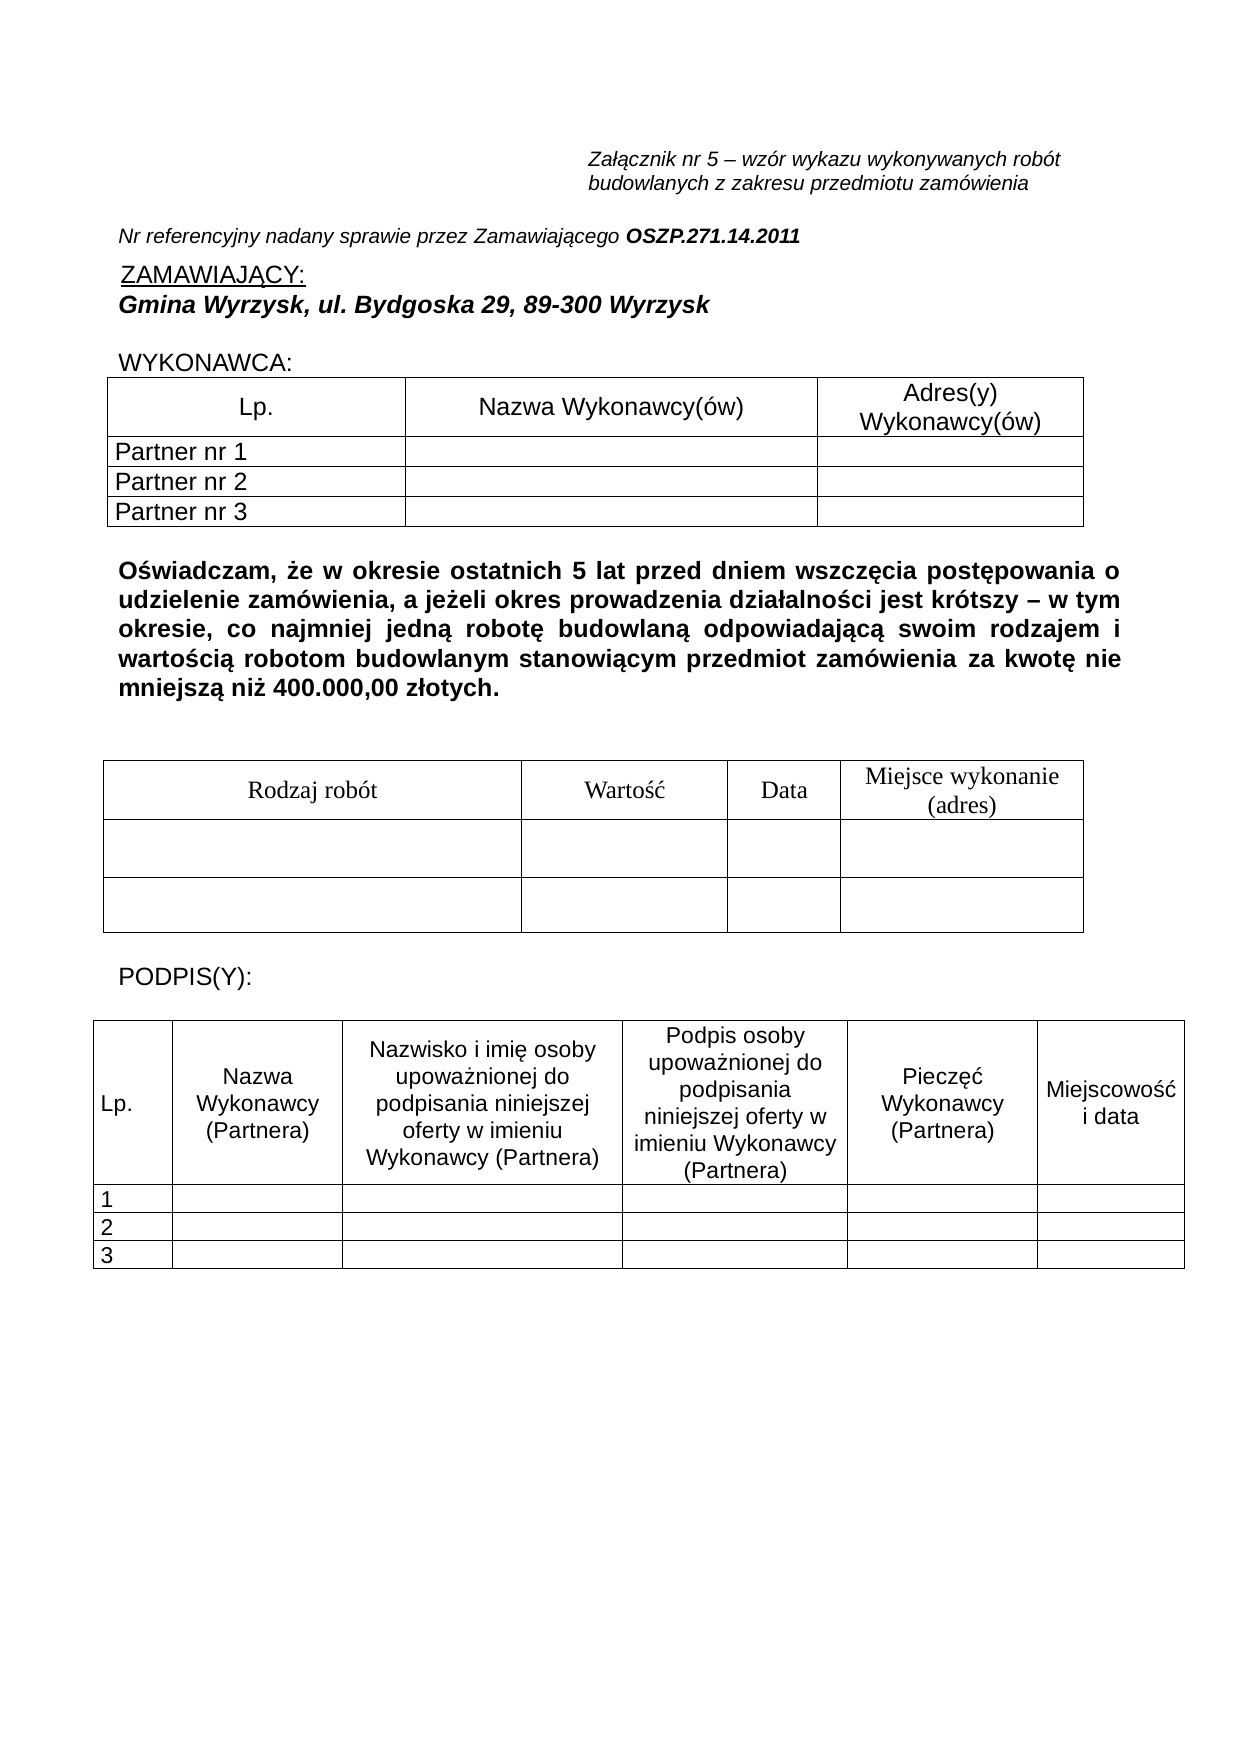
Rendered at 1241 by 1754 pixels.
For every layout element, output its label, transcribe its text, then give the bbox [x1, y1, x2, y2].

table_cell [848, 1241, 1037, 1268]
table_cell [343, 1213, 622, 1240]
table_cell [173, 1241, 342, 1268]
table_header Miejscowość i data [1038, 1021, 1184, 1184]
table_header Pieczęć Wykonawcy (Partnera) [848, 1021, 1037, 1184]
table_cell [406, 467, 817, 496]
table_header Podpis osoby upoważnionej do podpisania niniejszej oferty w imieniu Wykonawcy (Partnera) [623, 1021, 847, 1184]
table_cell [848, 1185, 1037, 1212]
table_cell [104, 878, 521, 932]
table_header Lp. [94, 1021, 172, 1184]
table_cell [104, 820, 521, 877]
table_cell Partner nr 2 [108, 467, 405, 496]
text Gmina Wyrzysk, ul. Bydgoska 29, 89-300 Wyrzysk [118, 289, 1122, 318]
table_header Data [728, 761, 840, 819]
table_header Rodzaj robót [104, 761, 521, 819]
table_cell [1038, 1241, 1184, 1268]
table_cell [818, 467, 1083, 496]
table_cell [173, 1213, 342, 1240]
table_cell [343, 1241, 622, 1268]
table_header Wartość [522, 761, 727, 819]
table_cell [1038, 1185, 1184, 1212]
text WYKONAWCA: [118, 348, 1122, 377]
table_cell Partner nr 1 [108, 437, 405, 466]
text Nr referencyjny nadany sprawie przez Zamawiającego OSZP.271.14.2011 [118, 224, 1122, 248]
table_header Miejsce wykonanie (adres) [841, 761, 1083, 819]
table_header Nazwisko i imię osoby upoważnionej do podpisania niniejszej oferty w imieniu Wykonawcy (Partnera) [343, 1021, 622, 1184]
table_cell 3 [94, 1241, 172, 1268]
table_cell [841, 878, 1083, 932]
table_header Lp. [108, 378, 405, 436]
text Załącznik nr 5 – wzór wykazu wykonywanych robót budowlanych z zakresu przedmiotu zamówienia [588, 147, 1122, 195]
table_cell [623, 1185, 847, 1212]
table_cell 2 [94, 1213, 172, 1240]
table_header Nazwa Wykonawcy (Partnera) [173, 1021, 342, 1184]
table_cell [728, 878, 840, 932]
table_cell Partner nr 3 [108, 497, 405, 526]
table_cell [1038, 1213, 1184, 1240]
table_cell [818, 437, 1083, 466]
table_cell [841, 820, 1083, 877]
table_cell [623, 1213, 847, 1240]
table_cell [406, 437, 817, 466]
table_header Adres(y) Wykonawcy(ów) [818, 378, 1083, 436]
text Oświadczam, że w okresie ostatnich 5 lat przed dniem wszczęcia postępowania o udzielenie zamówienia, a jeżeli okres prowadzenia działalności jest krótszy – w tym okresie, co najmniej jedną robotę budowlaną odpowiadającą swoim rodzajem i wartością robotom budowlanym stanowiącym przedmiot zamówienia za kwotę nie mniejszą niż 400.000,00 złotych. [118, 556, 1122, 702]
table_cell [343, 1185, 622, 1212]
table_cell [623, 1241, 847, 1268]
table_cell [522, 820, 727, 877]
table_cell [522, 878, 727, 932]
text PODPIS(Y): [118, 962, 1122, 991]
text ZAMAWIAJĄCY: [120, 260, 1122, 289]
table_cell [818, 497, 1083, 526]
table_cell [728, 820, 840, 877]
table_cell [406, 497, 817, 526]
table_header Nazwa Wykonawcy(ów) [406, 378, 817, 436]
table_cell [173, 1185, 342, 1212]
table_cell 1 [94, 1185, 172, 1212]
table_cell [848, 1213, 1037, 1240]
